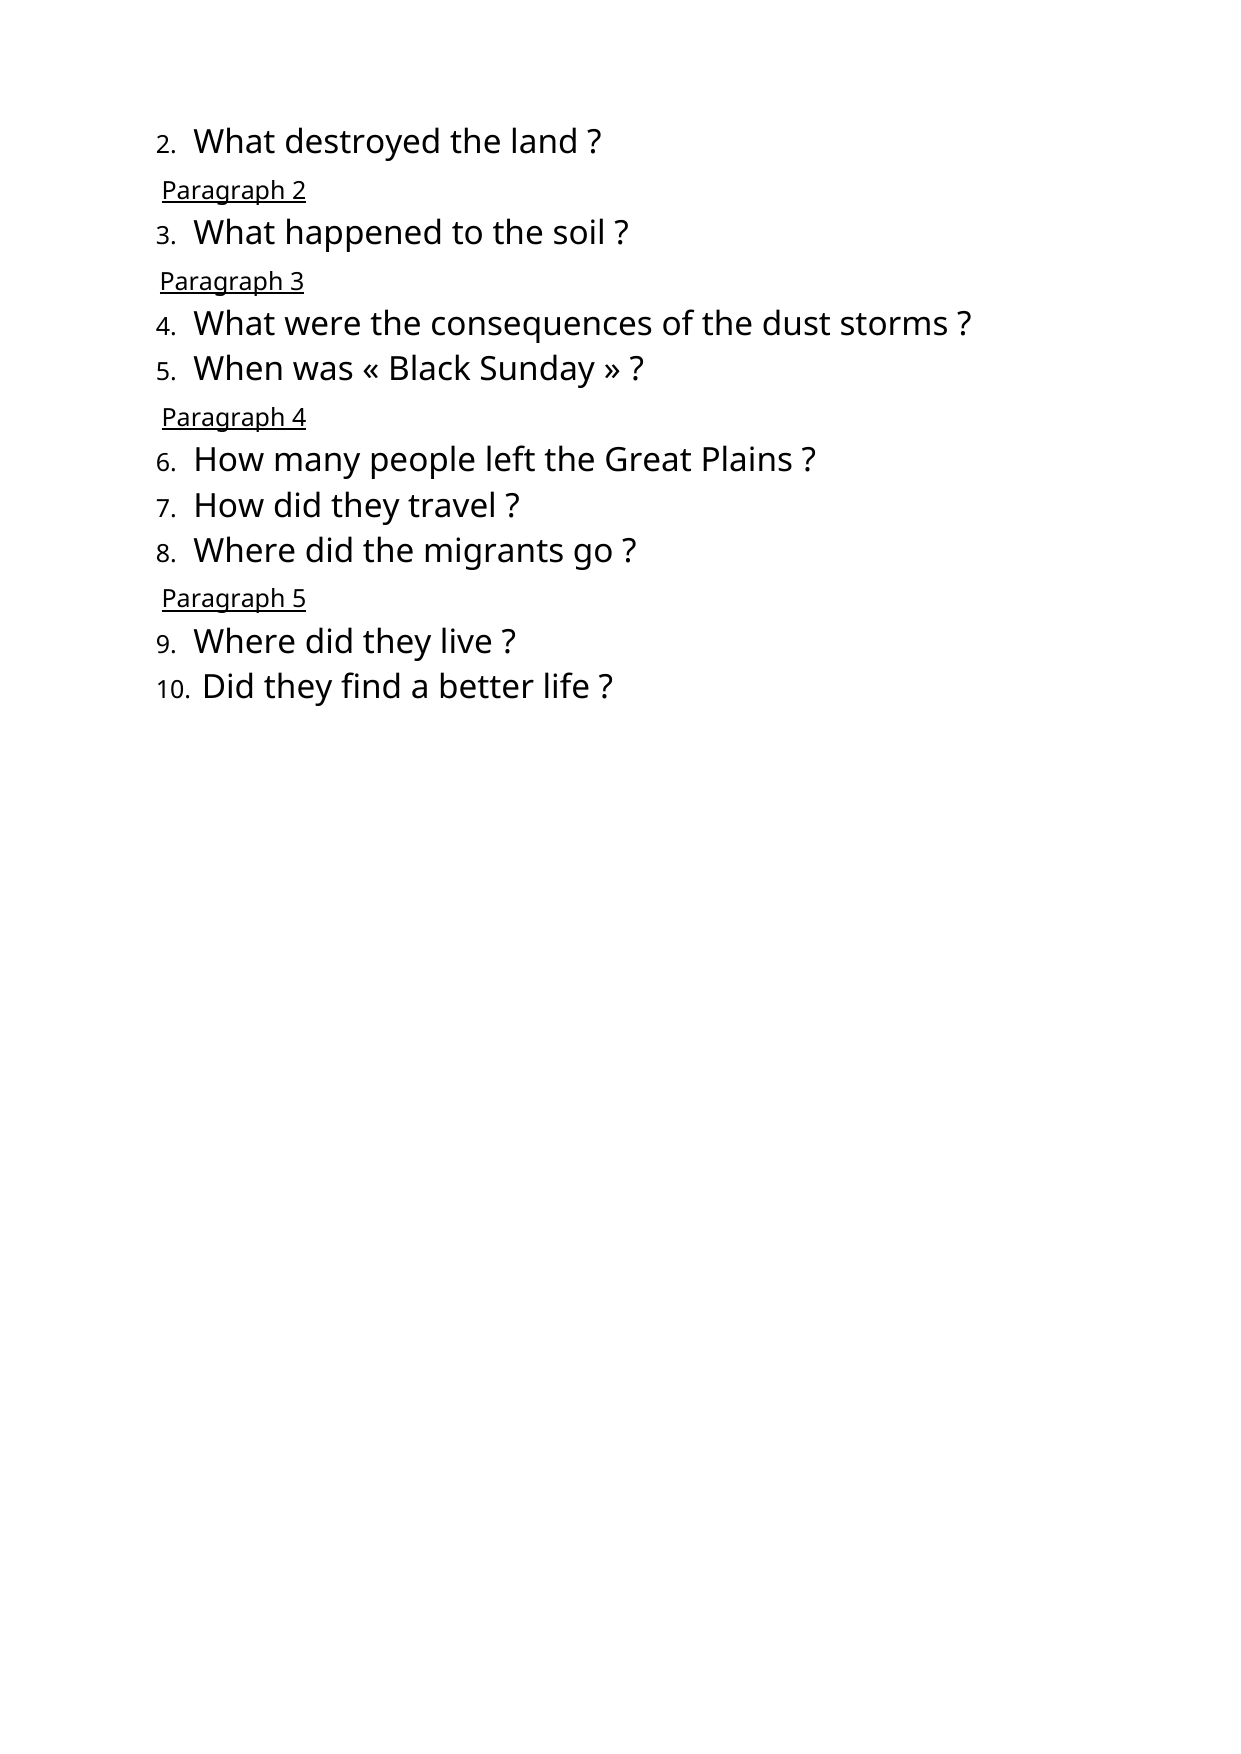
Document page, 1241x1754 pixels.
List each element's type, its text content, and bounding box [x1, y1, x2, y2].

text Paragraph 2 [118, 163, 1122, 209]
list What were the consequences of the dust storms ? [156, 300, 1122, 345]
list How did they travel ? [156, 481, 1122, 527]
list Where did they live ? [156, 618, 1122, 663]
list Where did the migrants go ? [156, 527, 1122, 572]
list What destroyed the land ? [156, 118, 1122, 163]
list How many people left the Great Plains ? [156, 436, 1122, 481]
text Paragraph 3 [118, 254, 1122, 300]
text Paragraph 4 [118, 391, 1122, 436]
text Paragraph 5 [118, 572, 1122, 618]
list What happened to the soil ? [156, 209, 1122, 254]
list When was « Black Sunday » ? [156, 345, 1122, 391]
list Did they find a better life ? [156, 663, 1122, 708]
